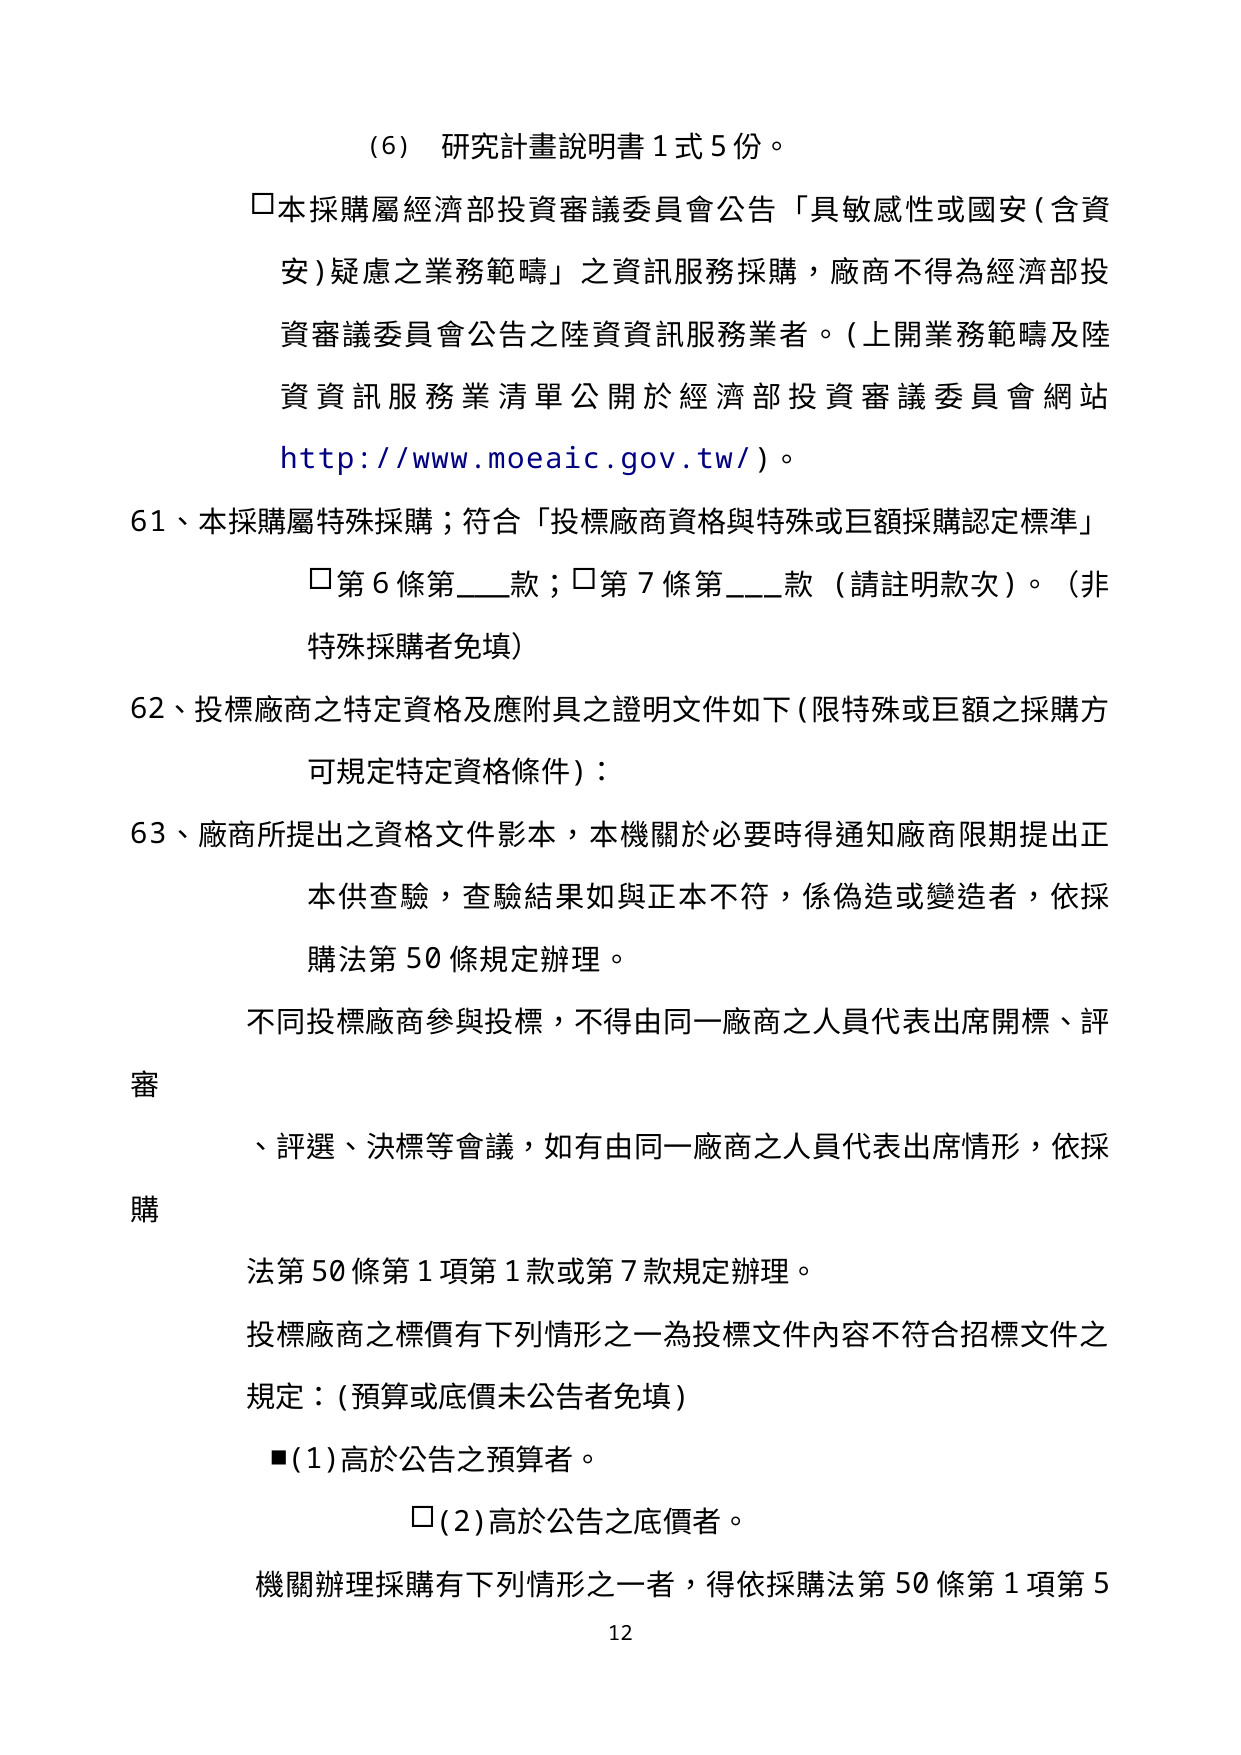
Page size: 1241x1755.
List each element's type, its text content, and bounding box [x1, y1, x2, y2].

list 廠商所提出之資格文件影本，本機關於必要時得通知廠商限期提出正本供查驗，查驗結果如與正本不符，係偽造或變造者，依採購法第50條規定辦理。 [130, 791, 1110, 978]
text (2)高於公告之底價者。 [287, 1478, 1110, 1541]
text 不同投標廠商參與投標，不得由同一廠商之人員代表出席開標、評審 [130, 978, 1110, 1103]
list 研究計畫說明書1式5份。 [336, 103, 1110, 166]
text 本採購屬經濟部投資審議委員會公告「具敏感性或國安(含資安)疑慮之業務範疇」之資訊服務採購，廠商不得為經濟部投資審議委員會公告之陸資資訊服務業者。(上開業務範疇及陸資資訊服務業清單公開於經濟部投資審議委員會網站http://www.moeaic.gov.tw/)。 [130, 166, 1110, 478]
text 、評選、決標等會議，如有由同一廠商之人員代表出席情形，依採購 [130, 1103, 1110, 1228]
list 本採購屬特殊採購；符合「投標廠商資格與特殊或巨額採購認定標準」第6條第___款；第7條第___款 (請註明款次)。（非特殊採購者免填） [130, 478, 1110, 666]
text 法第50條第1項第1款或第7款規定辦理。 [130, 1228, 1110, 1291]
list 投標廠商之特定資格及應附具之證明文件如下(限特殊或巨額之採購方可規定特定資格條件)： [130, 666, 1110, 791]
text ■(1)高於公告之預算者。 [130, 1416, 1110, 1478]
text 機關辦理採購有下列情形之一者，得依採購法第50條第1項第5 [255, 1541, 1110, 1603]
text 投標廠商之標價有下列情形之一為投標文件內容不符合招標文件之規定：(預算或底價未公告者免填) [246, 1291, 1110, 1416]
